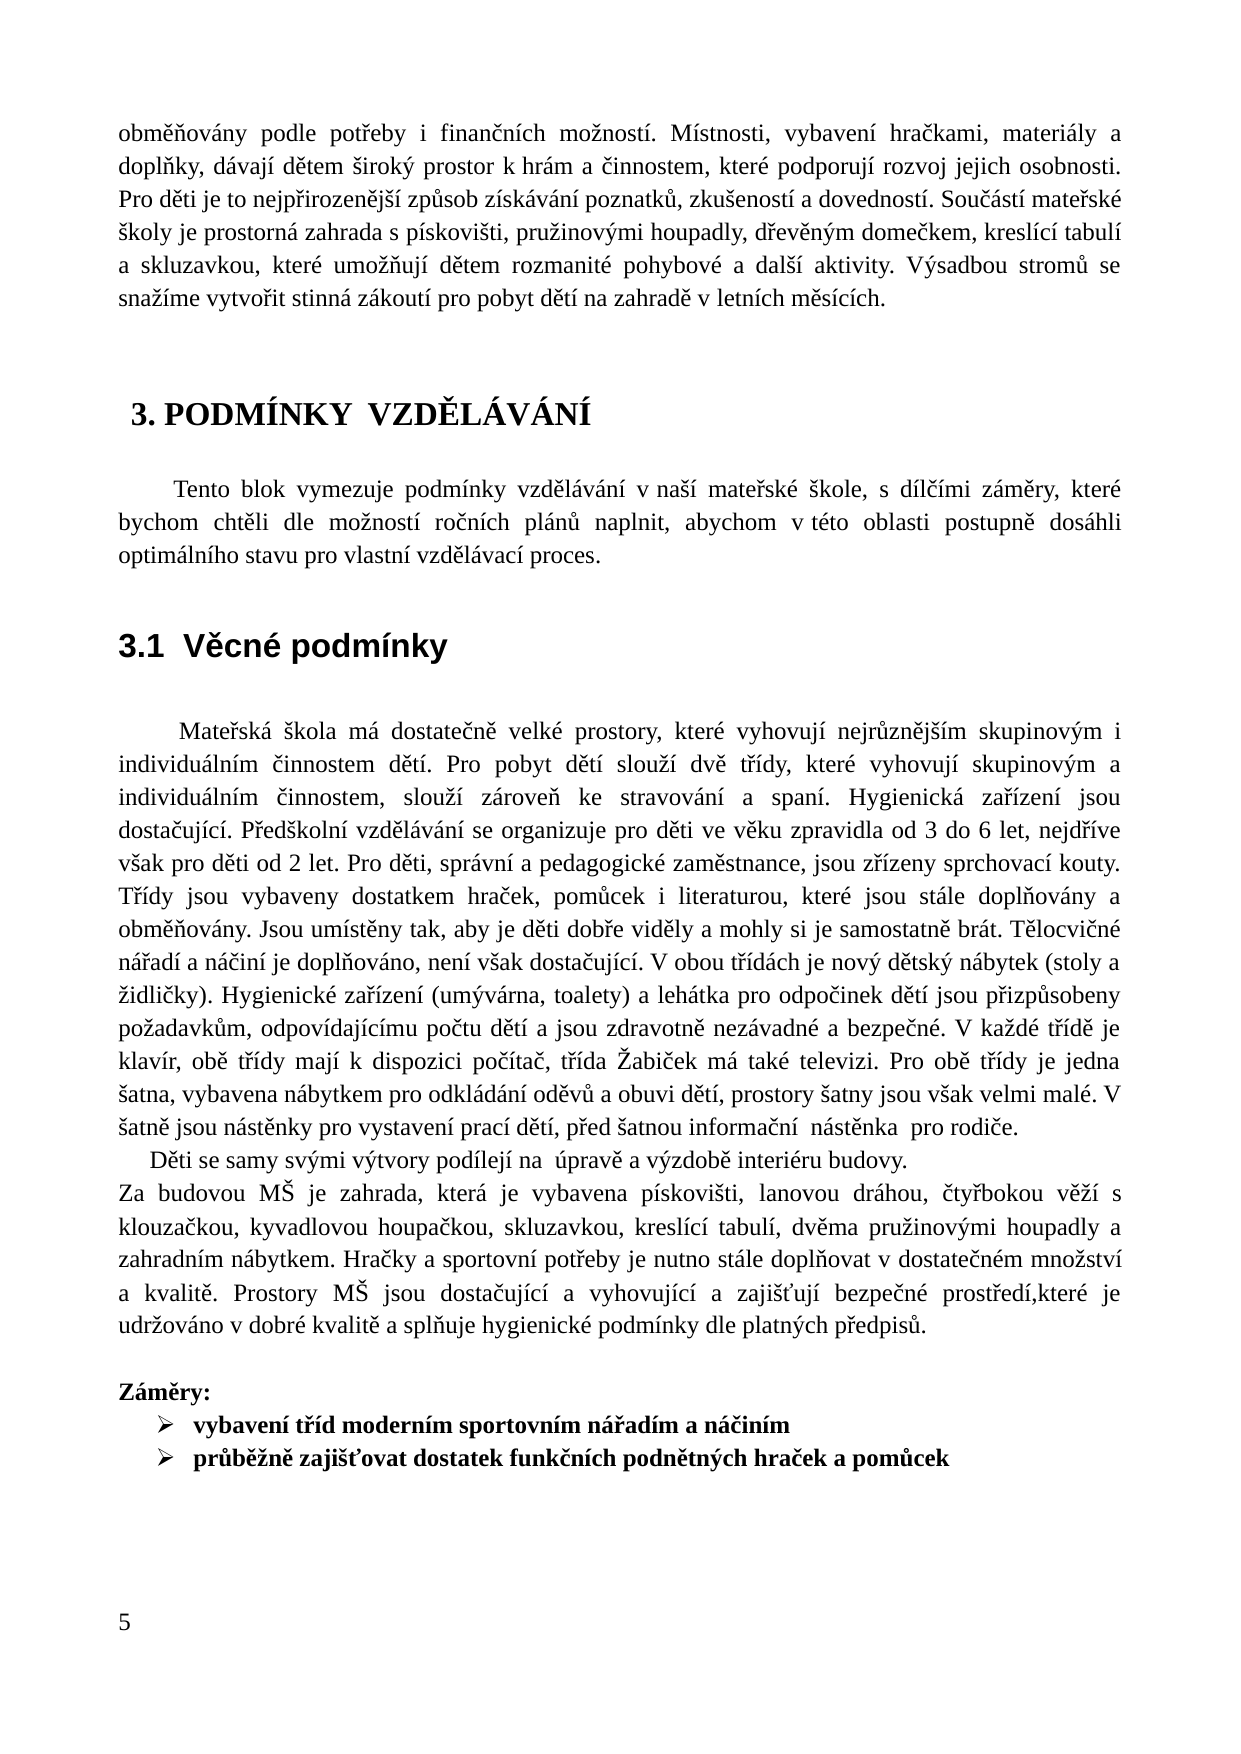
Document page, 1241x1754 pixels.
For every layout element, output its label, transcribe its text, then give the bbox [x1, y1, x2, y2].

subtitle 3.1 Věcné podmínky [118, 627, 1122, 665]
text Děti se samy svými výtvory podílejí na úpravě a výzdobě interiéru budovy. [118, 1146, 1122, 1174]
text Mateřská škola má dostatečně velké prostory, které vyhovují nejrůznějším skupinovým i individuálním činnostem dětí. Pro pobyt dětí slouží dvě třídy, které vyhovují skupinovým a individuálním činnostem, slouží zároveň ke stravování a spaní. Hygienická zařízení jsou dostačující. Předškolní vzdělávání se organizuje pro děti ve věku zpravidla od 3 do 6 let, nejdříve však pro děti od 2 let. Pro děti, správní a pedagogické zaměstnance, jsou zřízeny sprchovací kouty. Třídy jsou vybaveny dostatkem hraček, pomůcek i literaturou, které jsou stále doplňovány a obměňovány. Jsou umístěny tak, aby je děti dobře viděly a mohly si je samostatně brát. Tělocvičné nářadí a náčiní je doplňováno, není však dostačující. V obou třídách je nový dětský nábytek (stoly a židličky). Hygienické zařízení (umývárna, toalety) a lehátka pro odpočinek dětí jsou přizpůsobeny požadavkům, odpovídajícímu počtu dětí a jsou zdravotně nezávadné a bezpečné. V každé třídě je klavír, obě třídy mají k dispozici počítač, třída Žabiček má také televizi. Pro obě třídy je jedna šatna, vybavena nábytkem pro odkládání oděvů a obuvi dětí, prostory šatny jsou však velmi malé. V šatně jsou nástěnky pro vystavení prací dětí, před šatnou informační nástěnka pro rodiče. [118, 716, 1122, 1141]
text Tento blok vymezuje podmínky vzdělávání v naší mateřské škole, s dílčími záměry, které bychom chtěli dle možností ročních plánů naplnit, abychom v této oblasti postupně dosáhli optimálního stavu pro vlastní vzdělávací proces. [118, 474, 1122, 568]
text obměňovány podle potřeby i finančních možností. Místnosti, vybavení hračkami, materiály a doplňky, dávají dětem široký prostor k hrám a činnostem, které podporují rozvoj jejich osobnosti. Pro děti je to nejpřirozenější způsob získávání poznatků, zkušeností a dovedností. Součástí mateřské školy je prostorná zahrada s pískovišti, pružinovými houpadly, dřevěným domečkem, kreslící tabulí a skluzavkou, které umožňují dětem rozmanité pohybové a další aktivity. Výsadbou stromů se snažíme vytvořit stinná zákoutí pro pobyt dětí na zahradě v letních měsících. [118, 118, 1122, 312]
text Záměry: [118, 1377, 1122, 1405]
list vybavení tříd moderním sportovním nářadím a náčiním [156, 1410, 1122, 1438]
list průběžně zajišťovat dostatek funkčních podnětných hraček a pomůcek [156, 1443, 1122, 1471]
text Za budovou MŠ je zahrada, která je vybavena pískovišti, lanovou dráhou, čtyřbokou věží s klouzačkou, kyvadlovou houpačkou, skluzavkou, kreslící tabulí, dvěma pružinovými houpadly a zahradním nábytkem. Hračky a sportovní potřeby je nutno stále doplňovat v dostatečném množství a kvalitě. Prostory MŠ jsou dostačující a vyhovující a zajišťují bezpečné prostředí,které je udržováno v dobré kvalitě a splňuje hygienické podmínky dle platných předpisů. [118, 1178, 1122, 1339]
subtitle 3. PODMÍNKY VZDĚLÁVÁNÍ [118, 378, 1122, 436]
